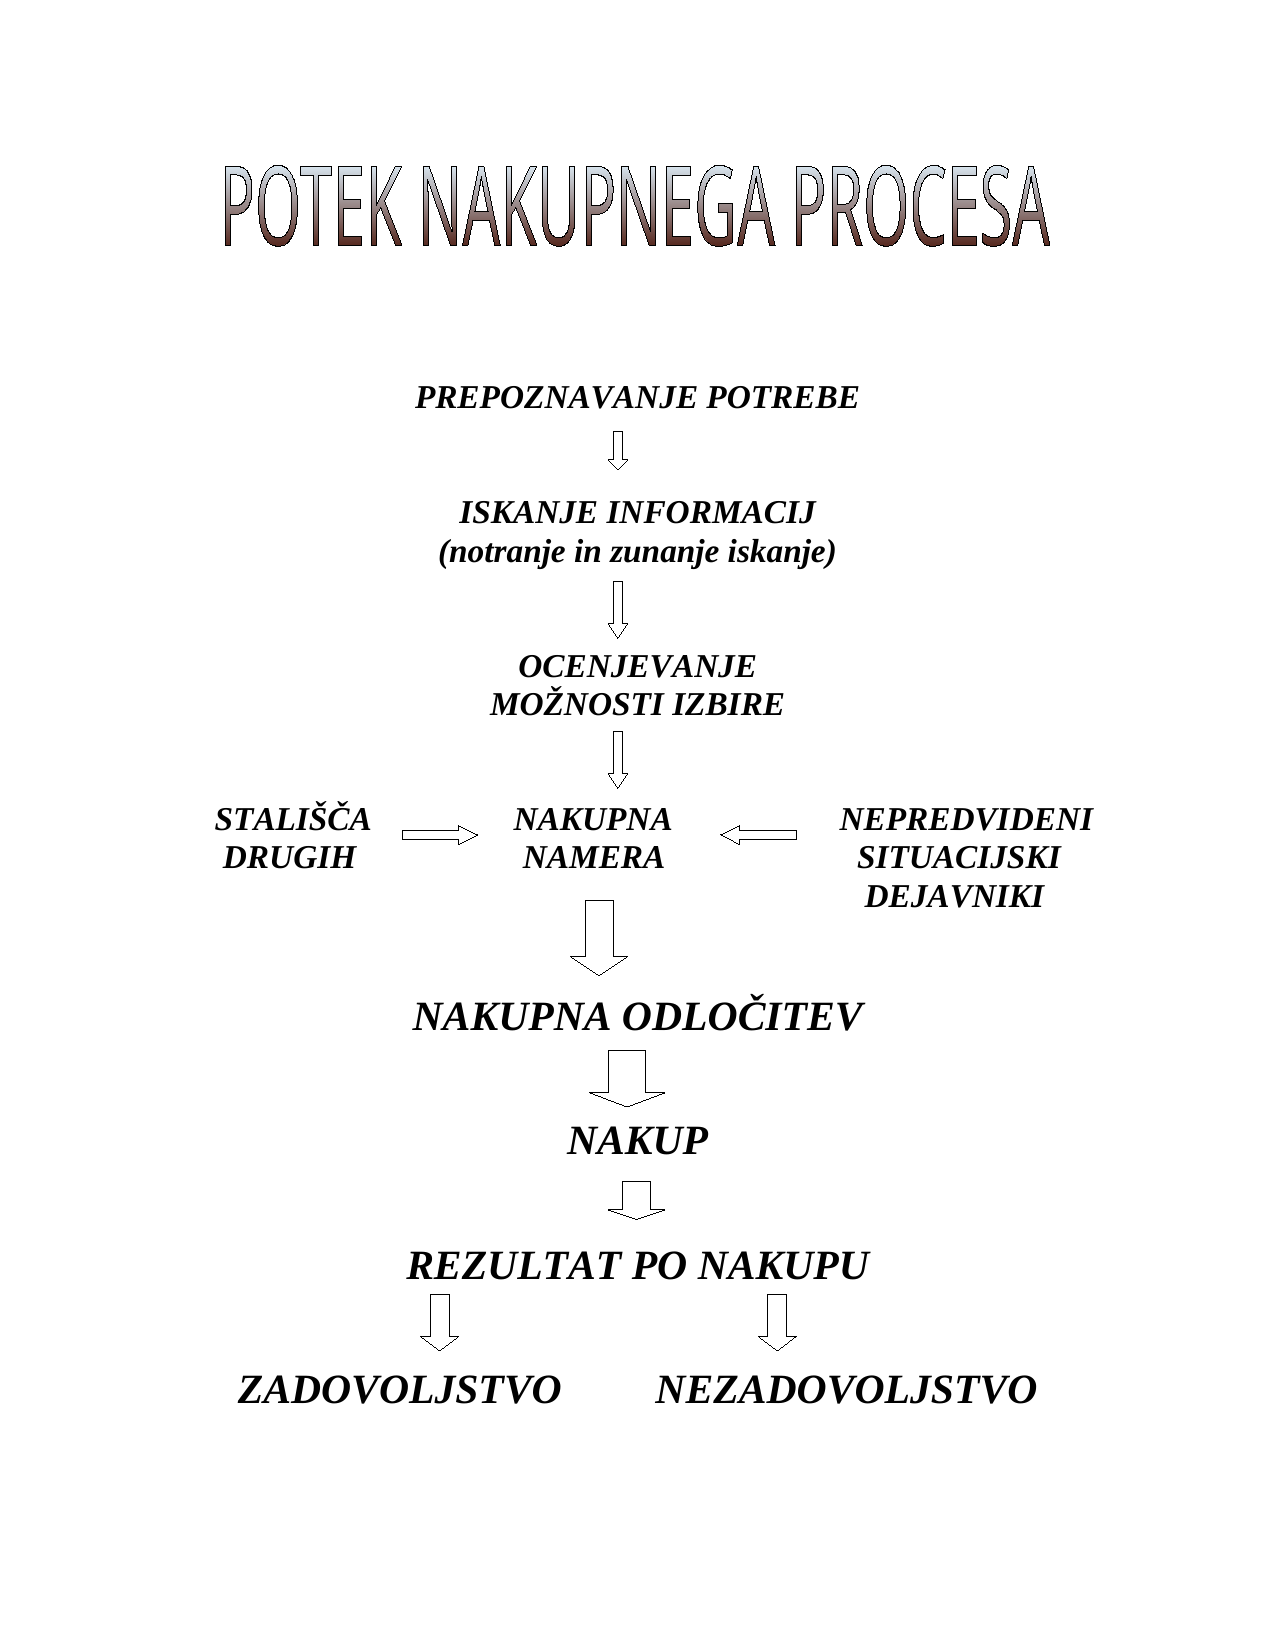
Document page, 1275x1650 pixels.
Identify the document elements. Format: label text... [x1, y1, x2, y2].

text NAKUP [148, 1116, 1127, 1163]
text REZULTAT PO NAKUPU [148, 1240, 1127, 1288]
text DEJAVNIKI [148, 876, 1127, 914]
subtitle NAKUPNA ODLOČITEV [148, 991, 1127, 1039]
text (notranje in zunanje iskanje) [148, 531, 1127, 569]
text OCENJEVANJE [148, 646, 1127, 684]
subtitle PREPOZNAVANJE POTREBE [148, 378, 1127, 416]
subtitle ISKANJE INFORMACIJ [148, 493, 1127, 531]
text MOŽNOSTI IZBIRE [148, 684, 1127, 723]
text ZADOVOLJSTVO NEZADOVOLJSTVO [148, 1365, 1127, 1413]
subtitle STALIŠČA NAKUPNA NEPREDVIDENI [148, 799, 1127, 838]
subtitle DRUGIH NAMERA SITUACIJSKI [148, 838, 1127, 876]
